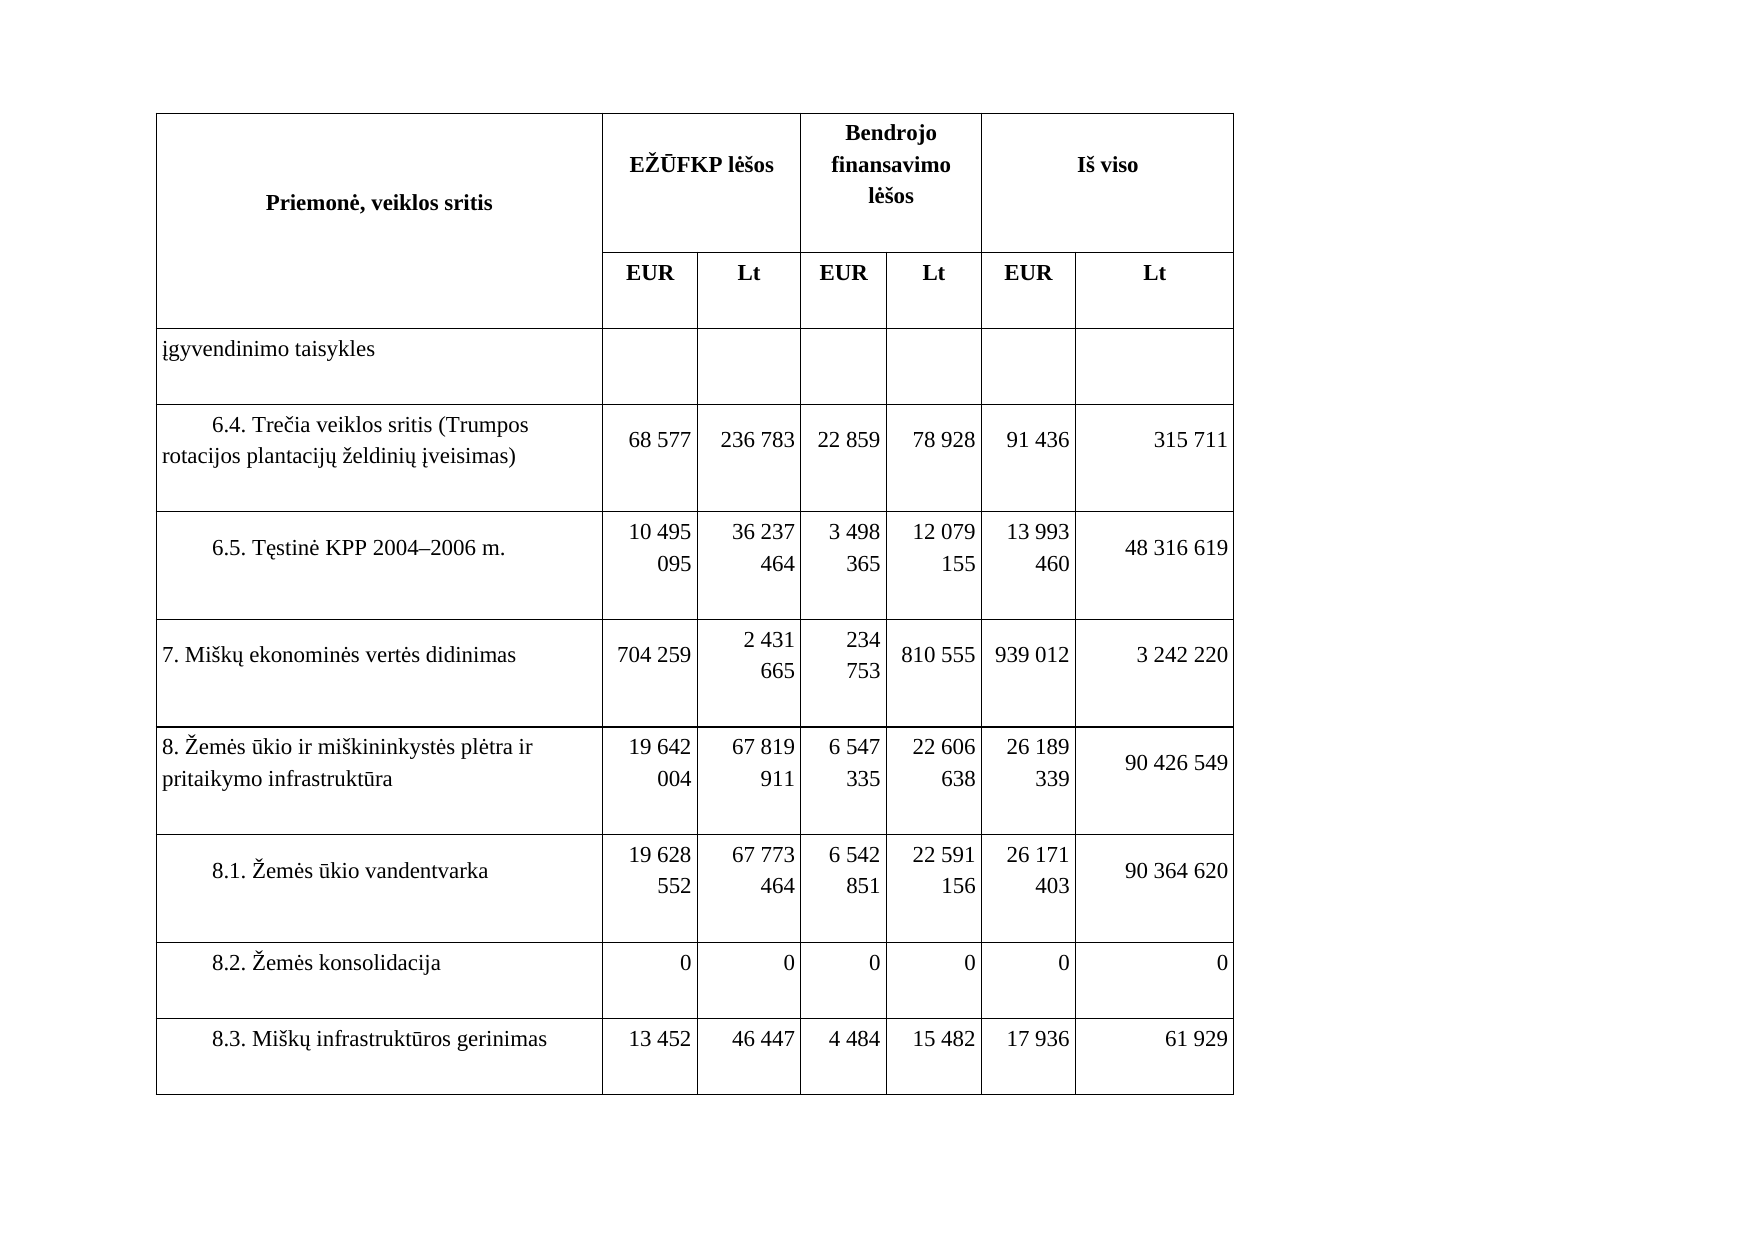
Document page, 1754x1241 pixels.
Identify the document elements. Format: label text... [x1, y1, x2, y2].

table_header Priemonė, veiklos sritis [157, 114, 602, 328]
table_cell 17 936 [982, 1019, 1075, 1094]
table_cell [801, 329, 886, 404]
table_cell 68 577 [603, 405, 697, 511]
table_cell 90 364 620 [1076, 835, 1233, 942]
table_cell 0 [801, 943, 886, 1018]
table_cell [603, 329, 697, 404]
table_cell 236 783 [698, 405, 800, 511]
table_cell 22 606 638 [887, 728, 981, 834]
table_cell [1076, 329, 1233, 404]
table_cell 78 928 [887, 405, 981, 511]
table_cell Lt [887, 253, 981, 328]
table_cell 4 484 [801, 1019, 886, 1094]
table_cell [982, 329, 1075, 404]
table_header Bendrojo finansavimo lėšos [801, 114, 981, 252]
table_cell 48 316 619 [1076, 512, 1233, 619]
table_cell 939 012 [982, 620, 1075, 726]
table_cell EUR [801, 253, 886, 328]
table_cell 8.1. Žemės ūkio vandentvarka [157, 835, 602, 942]
table_header Iš viso [982, 114, 1233, 252]
table_cell 0 [1076, 943, 1233, 1018]
table_cell 6.5. Tęstinė KPP 2004–2006 m. [157, 512, 602, 619]
table_cell 0 [698, 943, 800, 1018]
table_cell 6 547 335 [801, 728, 886, 834]
table_cell 810 555 [887, 620, 981, 726]
table_cell 13 993 460 [982, 512, 1075, 619]
table_cell 7. Miškų ekonominės vertės didinimas [157, 620, 602, 726]
table_cell EUR [982, 253, 1075, 328]
table_header EŽŪFKP lėšos [603, 114, 800, 252]
table_cell 26 189 339 [982, 728, 1075, 834]
table_cell 90 426 549 [1076, 728, 1233, 834]
table_cell 67 819 911 [698, 728, 800, 834]
table_cell 36 237 464 [698, 512, 800, 619]
table_cell 91 436 [982, 405, 1075, 511]
table_cell 0 [982, 943, 1075, 1018]
table_cell 0 [887, 943, 981, 1018]
table_cell 10 495 095 [603, 512, 697, 619]
table_cell 315 711 [1076, 405, 1233, 511]
table_cell 61 929 [1076, 1019, 1233, 1094]
table_cell 8.2. Žemės konsolidacija [157, 943, 602, 1018]
table_cell 0 [603, 943, 697, 1018]
table_cell 13 452 [603, 1019, 697, 1094]
table_cell 26 171 403 [982, 835, 1075, 942]
table_cell [887, 329, 981, 404]
table_cell 19 642 004 [603, 728, 697, 834]
table_cell 8. Žemės ūkio ir miškininkystės plėtra ir pritaikymo infrastruktūra [157, 728, 602, 834]
table_cell 6 542 851 [801, 835, 886, 942]
table_cell 22 591 156 [887, 835, 981, 942]
table_cell Lt [698, 253, 800, 328]
table_cell 6.4. Trečia veiklos sritis (Trumpos rotacijos plantacijų želdinių įveisimas) [157, 405, 602, 511]
table_cell 8.3. Miškų infrastruktūros gerinimas [157, 1019, 602, 1094]
table_cell 19 628 552 [603, 835, 697, 942]
table_cell 12 079 155 [887, 512, 981, 619]
table_cell 15 482 [887, 1019, 981, 1094]
table_cell 2 431 665 [698, 620, 800, 726]
table_cell [698, 329, 800, 404]
table_cell 3 242 220 [1076, 620, 1233, 726]
table_cell Lt [1076, 253, 1233, 328]
table_cell 22 859 [801, 405, 886, 511]
table_cell 704 259 [603, 620, 697, 726]
table_cell 67 773 464 [698, 835, 800, 942]
table_cell 234 753 [801, 620, 886, 726]
table_cell 46 447 [698, 1019, 800, 1094]
table_cell 3 498 365 [801, 512, 886, 619]
table_cell įgyvendinimo taisykles [157, 329, 602, 404]
table_cell EUR [603, 253, 697, 328]
